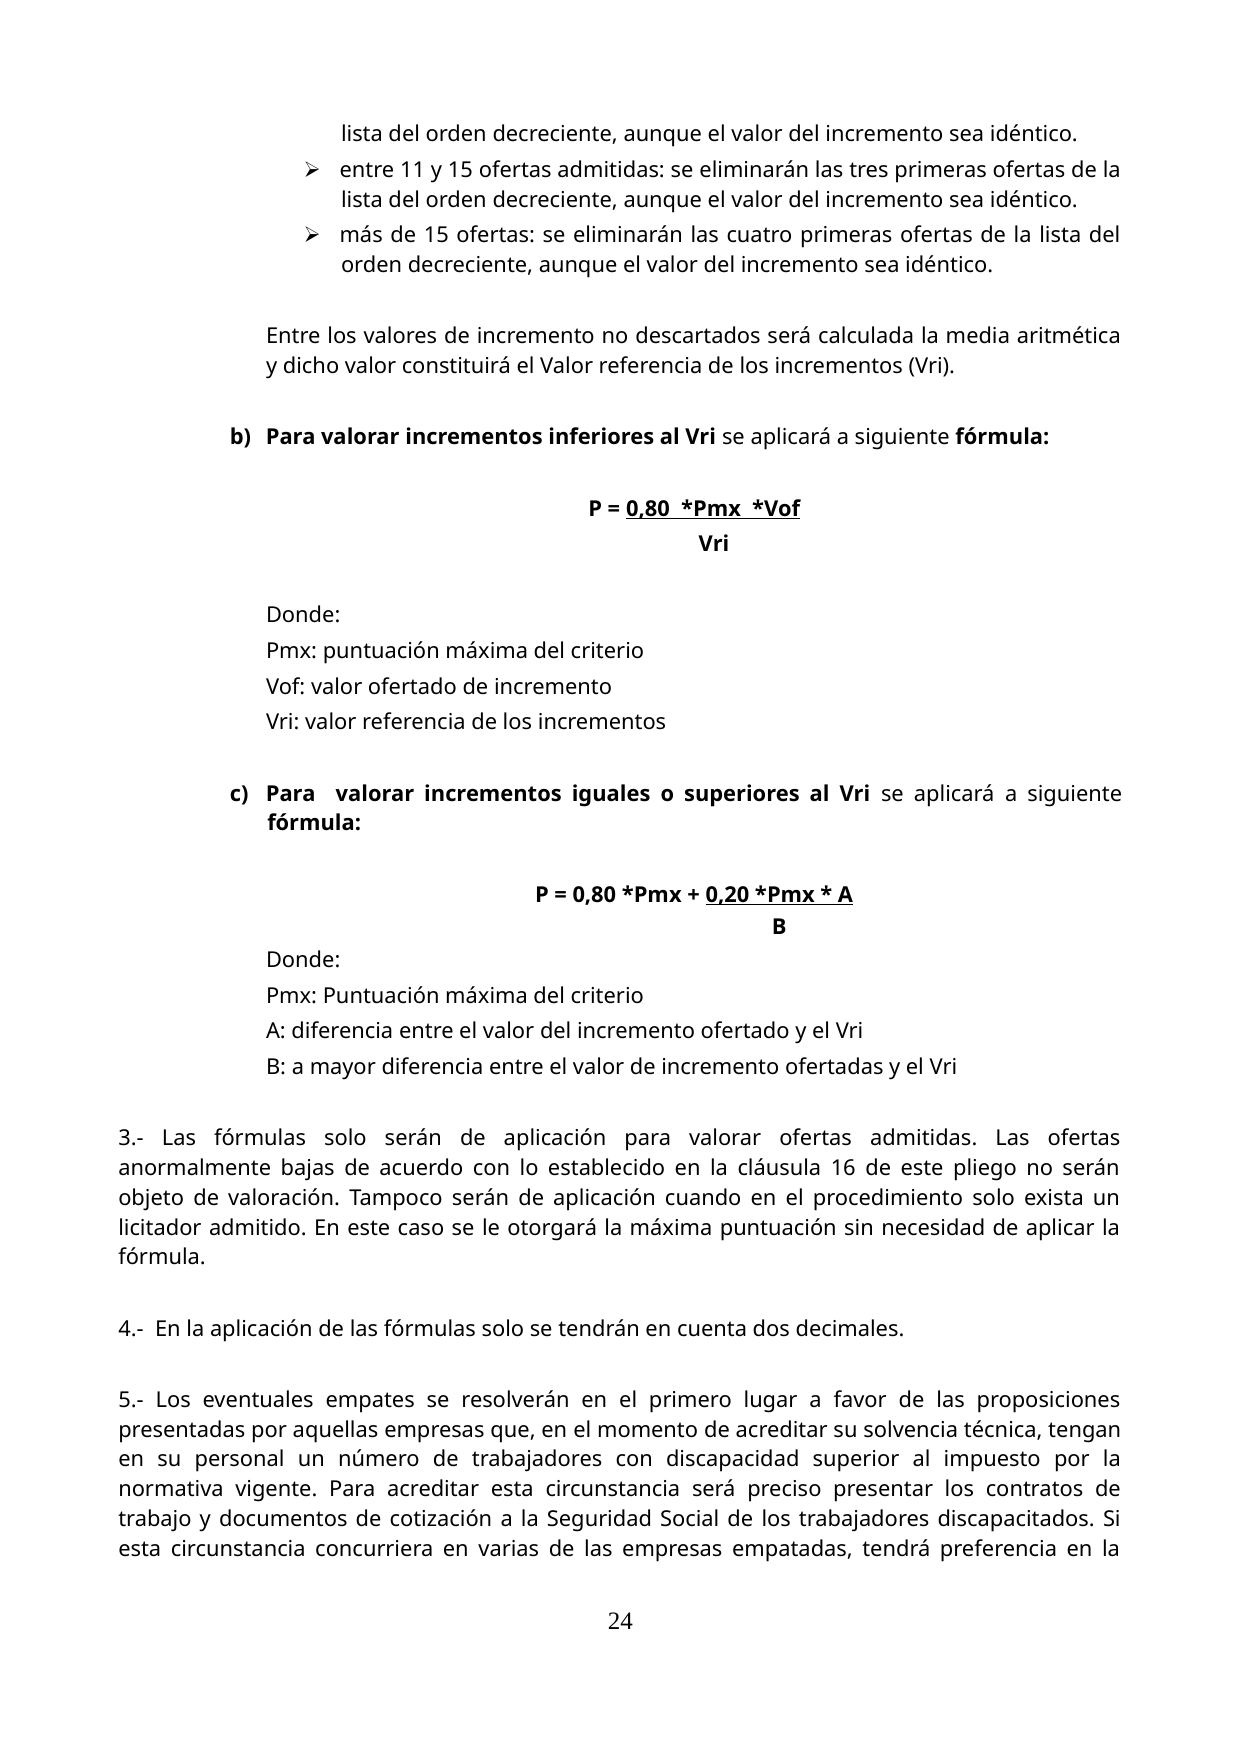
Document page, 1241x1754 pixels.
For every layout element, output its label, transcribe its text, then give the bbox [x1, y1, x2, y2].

list Para valorar incrementos iguales o superiores al Vri se aplicará a siguiente fórmula: [229, 777, 1122, 837]
text Vof: valor ofertado de incremento [266, 671, 1122, 700]
text P = 0,80 *Pmx + 0,20 *Pmx * A [266, 878, 1122, 908]
text B [340, 911, 1122, 941]
text Pmx: Puntuación máxima del criterio [266, 979, 1122, 1009]
list lista del orden decreciente, aunque el valor del incremento sea idéntico. [303, 118, 1122, 148]
text 4.- En la aplicación de las fórmulas solo se tendrán en cuenta dos decimales. [118, 1312, 1122, 1342]
text Donde: [266, 599, 1122, 629]
text 3.- Las fórmulas solo serán de aplicación para valorar ofertas admitidas. Las ofertas anormalmente bajas de acuerdo con lo establecido en la cláusula 16 de este pliego no serán objeto de valoración. Tampoco serán de aplicación cuando en el procedimiento solo exista un licitador admitido. En este caso se le otorgará la máxima puntuación sin necesidad de aplicar la fórmula. [118, 1122, 1122, 1271]
text Vri [266, 528, 1122, 558]
list más de 15 ofertas: se eliminarán las cuatro primeras ofertas de la lista del orden decreciente, aunque el valor del incremento sea idéntico. [303, 219, 1122, 279]
list Para valorar incrementos inferiores al Vri se aplicará a siguiente fórmula: [229, 421, 1122, 451]
text Pmx: puntuación máxima del criterio [266, 635, 1122, 665]
text A: diferencia entre el valor del incremento ofertado y el Vri [266, 1015, 1122, 1045]
list entre 11 y 15 ofertas admitidas: se eliminarán las tres primeras ofertas de la lista del orden decreciente, aunque el valor del incremento sea idéntico. [303, 154, 1122, 213]
text 5.- Los eventuales empates se resolverán en el primero lugar a favor de las proposiciones presentadas por aquellas empresas que, en el momento de acreditar su solvencia técnica, tengan en su personal un número de trabajadores con discapacidad superior al impuesto por la normativa vigente. Para acreditar esta circunstancia será preciso presentar los contratos de trabajo y documentos de cotización a la Seguridad Social de los trabajadores discapacitados. Si esta circunstancia concurriera en varias de las empresas empatadas, tendrá preferencia en la [118, 1384, 1122, 1562]
text Donde: [266, 944, 1122, 974]
text Entre los valores de incremento no descartados será calculada la media aritmética y dicho valor constituirá el Valor referencia de los incrementos (Vri). [266, 320, 1122, 380]
text P = 0,80 *Pmx *Vof [266, 492, 1122, 522]
text B: a mayor diferencia entre el valor de incremento ofertadas y el Vri [266, 1051, 1122, 1081]
text Vri: valor referencia de los incrementos [266, 706, 1122, 736]
